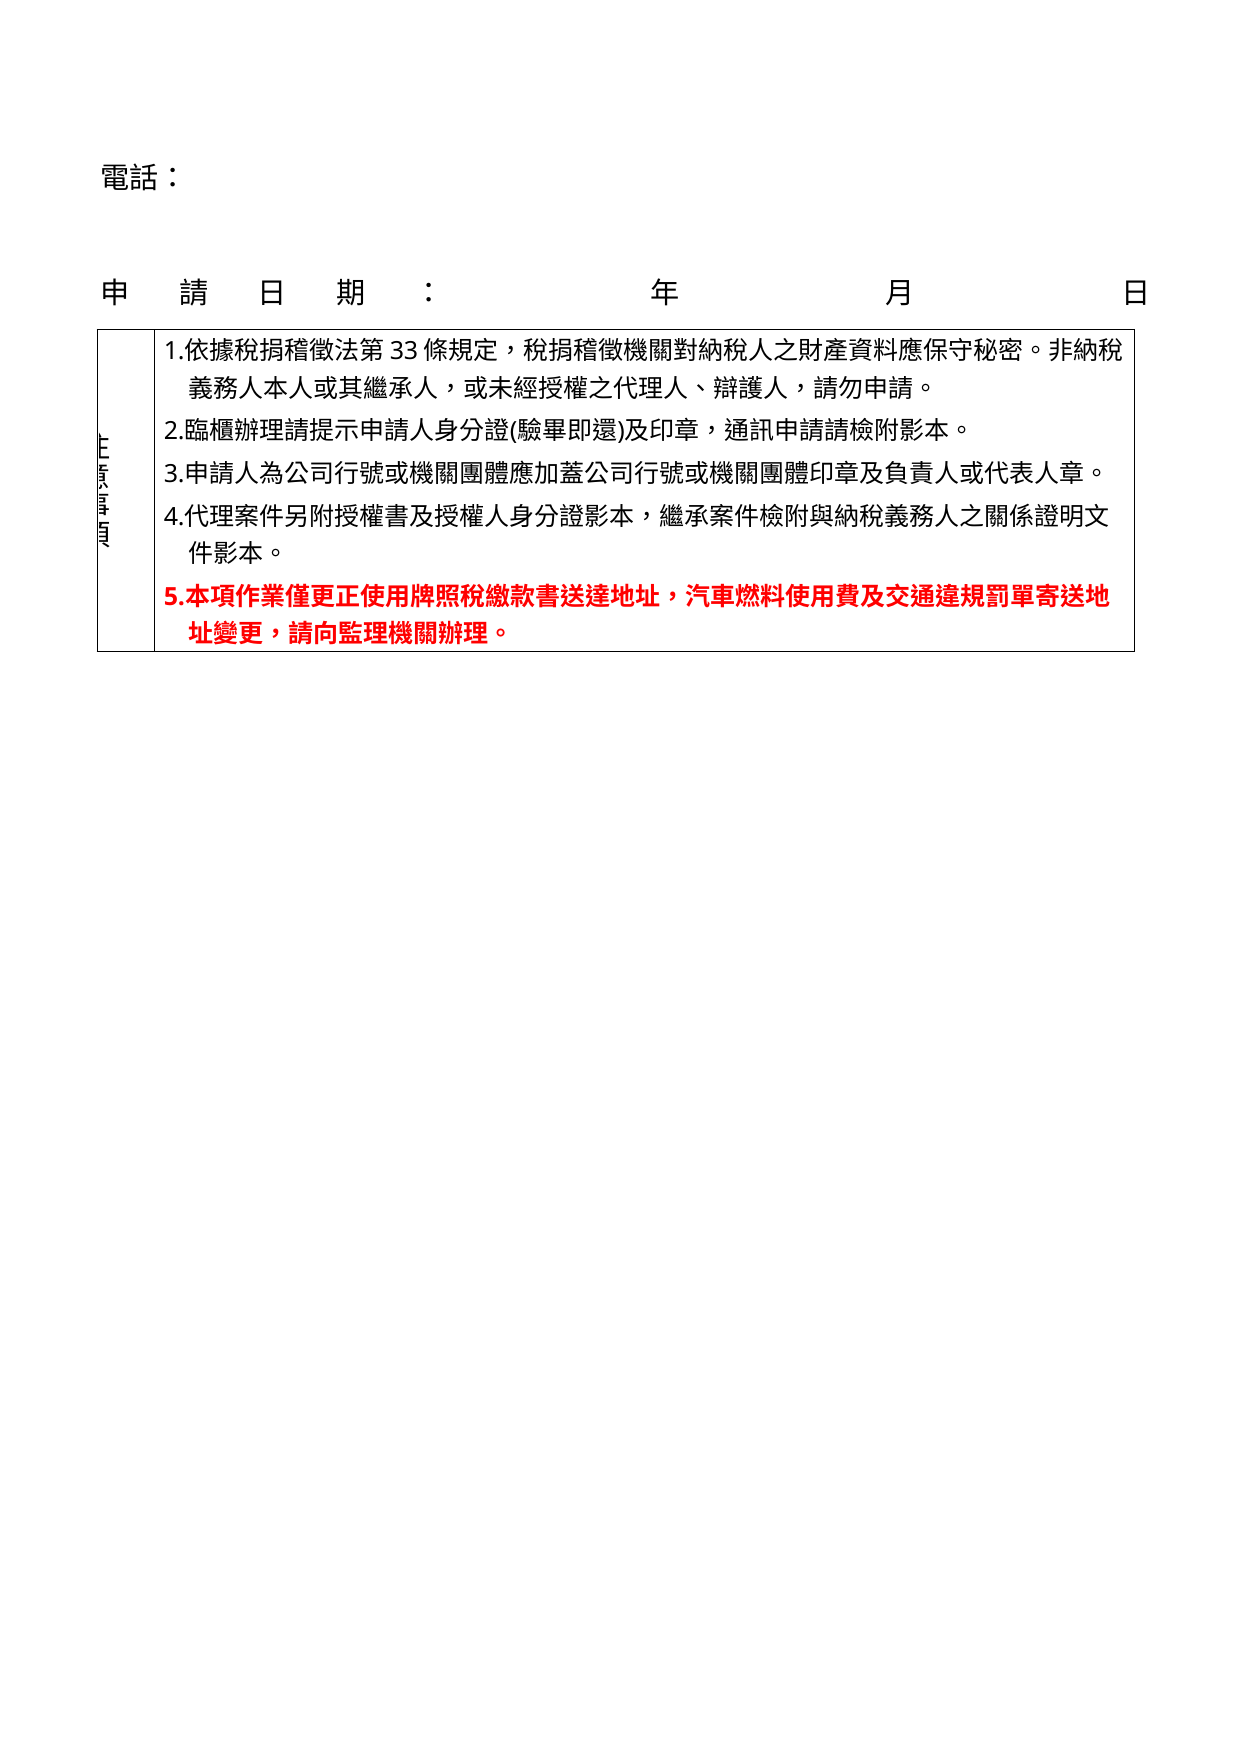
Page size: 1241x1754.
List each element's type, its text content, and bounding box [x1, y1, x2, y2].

text 電話： [100, 138, 1152, 213]
table_header 1.依據稅捐稽徵法第33條規定，稅捐稽徵機關對納稅人之財產資料應保守秘密。非納稅義務人本人或其繼承人，或未經授權之代理人、辯護人，請勿申請。 2.臨櫃辦理請提示申請人身分證(驗畢即還)及印章，通訊申請請檢附影本。 3.申請人為公司行號或機關團體應加蓋公司行號或機關團體印章及負責人或代表人章。 4.代理案件另附授權書及授權人身分證影本，繼承案件檢附與納稅義務人之關係證明文件影本。 5.本項作業僅更正使用牌照稅繳款書送達地址，汽車燃料使用費及交通違規罰單寄送地址變更，請向監理機關辦理。 [155, 330, 1134, 651]
text 申請日期： 年 月 日 [100, 253, 1152, 328]
table_header 注意事項 [98, 330, 154, 651]
